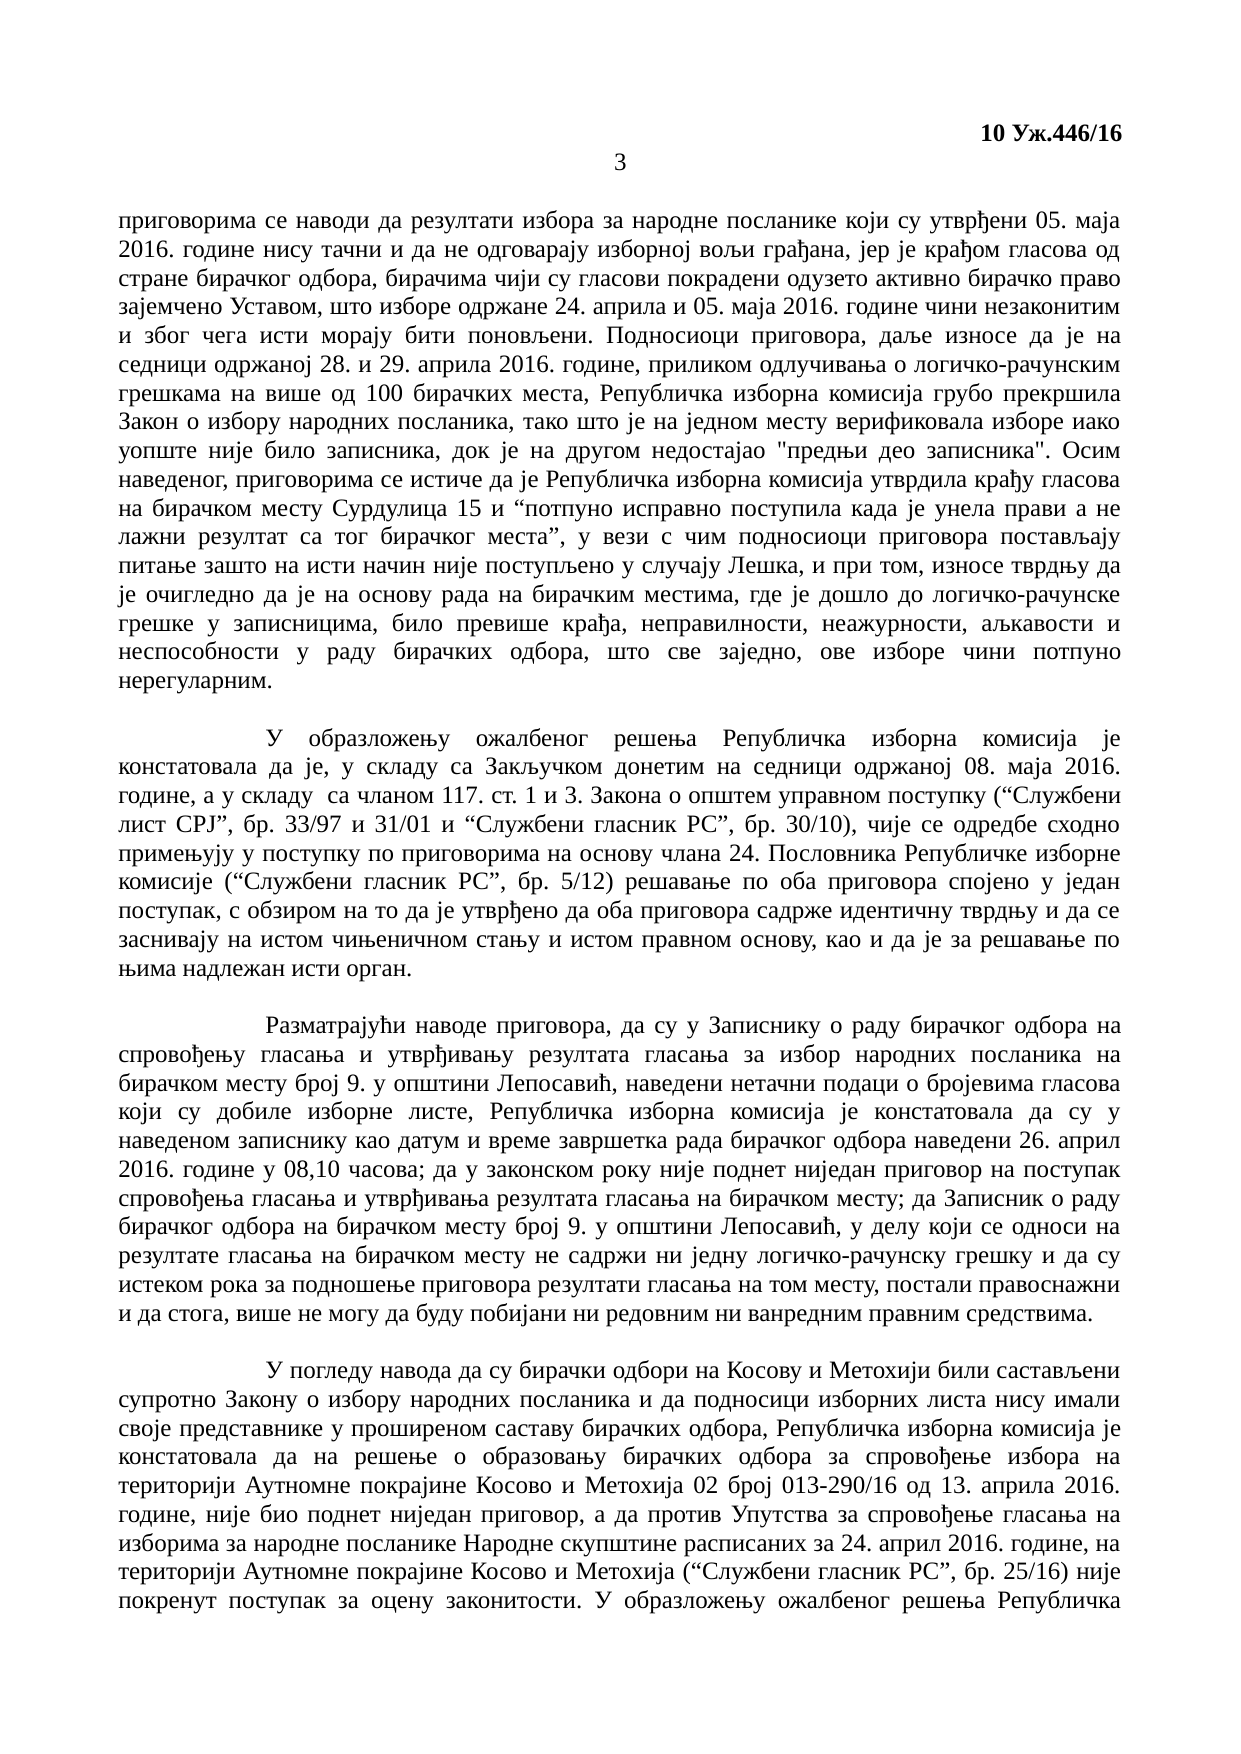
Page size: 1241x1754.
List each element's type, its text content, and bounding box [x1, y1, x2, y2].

text Разматрајући наводе приговора, да су у Записнику о раду бирачког одбора на спровођењу гласања и утврђивању резултата гласања за избор народних посланика на бирачком месту број 9. у општини Лепосавић, наведени нетачни подаци о бројевима гласова који су добиле изборне листе, Републичка изборна комисија је констатовала да су у наведеном записнику као датум и време завршетка рада бирачког одбора наведени 26. април 2016. године у 08,10 часова; да у законском року није поднет ниједан приговор на поступак спровођења гласања и утврђивања резултата гласања на бирачком месту; да Записник о раду бирачког одбора на бирачком месту број 9. у општини Лепосавић, у делу који се односи на резултате гласања на бирачком месту не садржи ни једну логичко-рачунску грешку и да су истеком рока за подношење приговора резултати гласања на том месту, постали правоснажни и да стога, више не могу да буду побијани ни редовним ни ванредним правним средствима. [118, 1010, 1122, 1326]
text приговорима се наводи да резултати избора за народне посланике који су утврђени 05. маја 2016. године нису тачни и да не одговарају изборној вољи грађана, јер је крађом гласова од стране бирачког одбора, бирачима чији су гласови покрадени одузето активно бирачко право зајемчено Уставом, што изборе одржане 24. априла и 05. маја 2016. године чини незаконитим и због чега исти морају бити поновљени. Подносиоци приговора, даље износе да је на седници одржаној 28. и 29. априла 2016. године, приликом одлучивања о логичко-рачунским грешкама на више од 100 бирачких места, Републичка изборна комисија грубо прекршила Закон о избору народних посланика, тако што је на једном месту верификовала изборе иако уопште није било записника, док је на другом недостајао "предњи део записника". Осим наведеног, приговорима се истиче да је Републичка изборна комисија утврдила крађу гласова на бирачком месту Сурдулица 15 и “потпуно исправно поступила када је унела прави а не лажни резултат са тог бирачког места”, у вези с чим подносиоци приговора постављају питање зашто на исти начин није поступљено у случају Лешка, и при том, износе тврдњу да је очигледно да је на основу рада на бирачким местима, где је дошло до логичко-рачунске грешке у записницима, било превише крађа, неправилности, неажурности, аљкавости и неспособности у раду бирачких одбора, што све заједно, ове изборе чини потпуно нерегуларним. [118, 205, 1122, 694]
text У погледу навода да су бирачки одбори на Косову и Метохији били састављени супротно Закону о избору народних посланика и да подносици изборних листа нису имали своје представнике у проширеном саставу бирачких одбора, Републичка изборна комисија је констатовала да на решење о образовању бирачких одбора за спровођење избора на територији Аутномне покрајине Косово и Метохија 02 број 013-290/16 од 13. априла 2016. године, није био поднет ниједан приговор, а да против Упутства за спровођење гласања на изборима за народне посланике Народне скупштине расписаних за 24. април 2016. године, на територији Аутномне покрајине Косово и Метохија (“Службени гласник РС”, бр. 25/16) није покренут поступак за оцену законитости. У образложењу ожалбеног решења Републичка [118, 1355, 1122, 1614]
text У образложењу ожалбеног решења Републичка изборна комисија је констатовала да је, у складу са Закључком донетим на седници одржаној 08. маја 2016. године, а у складу са чланом 117. ст. 1 и 3. Закона о општем управном поступку (“Службени лист СРЈ”, бр. 33/97 и 31/01 и “Службени гласник РС”, бр. 30/10), чије се одредбе сходно примењују у поступку по приговорима на основу члана 24. Пословника Републичке изборне комисије (“Службени гласник РС”, бр. 5/12) решавање по оба приговора спојено у један поступак, с обзиром на то да је утврђено да оба приговора садрже идентичну тврдњу и да се заснивају на истом чињеничном стању и истом правном основу, као и да је за решавање по њима надлежан исти орган. [118, 723, 1122, 981]
